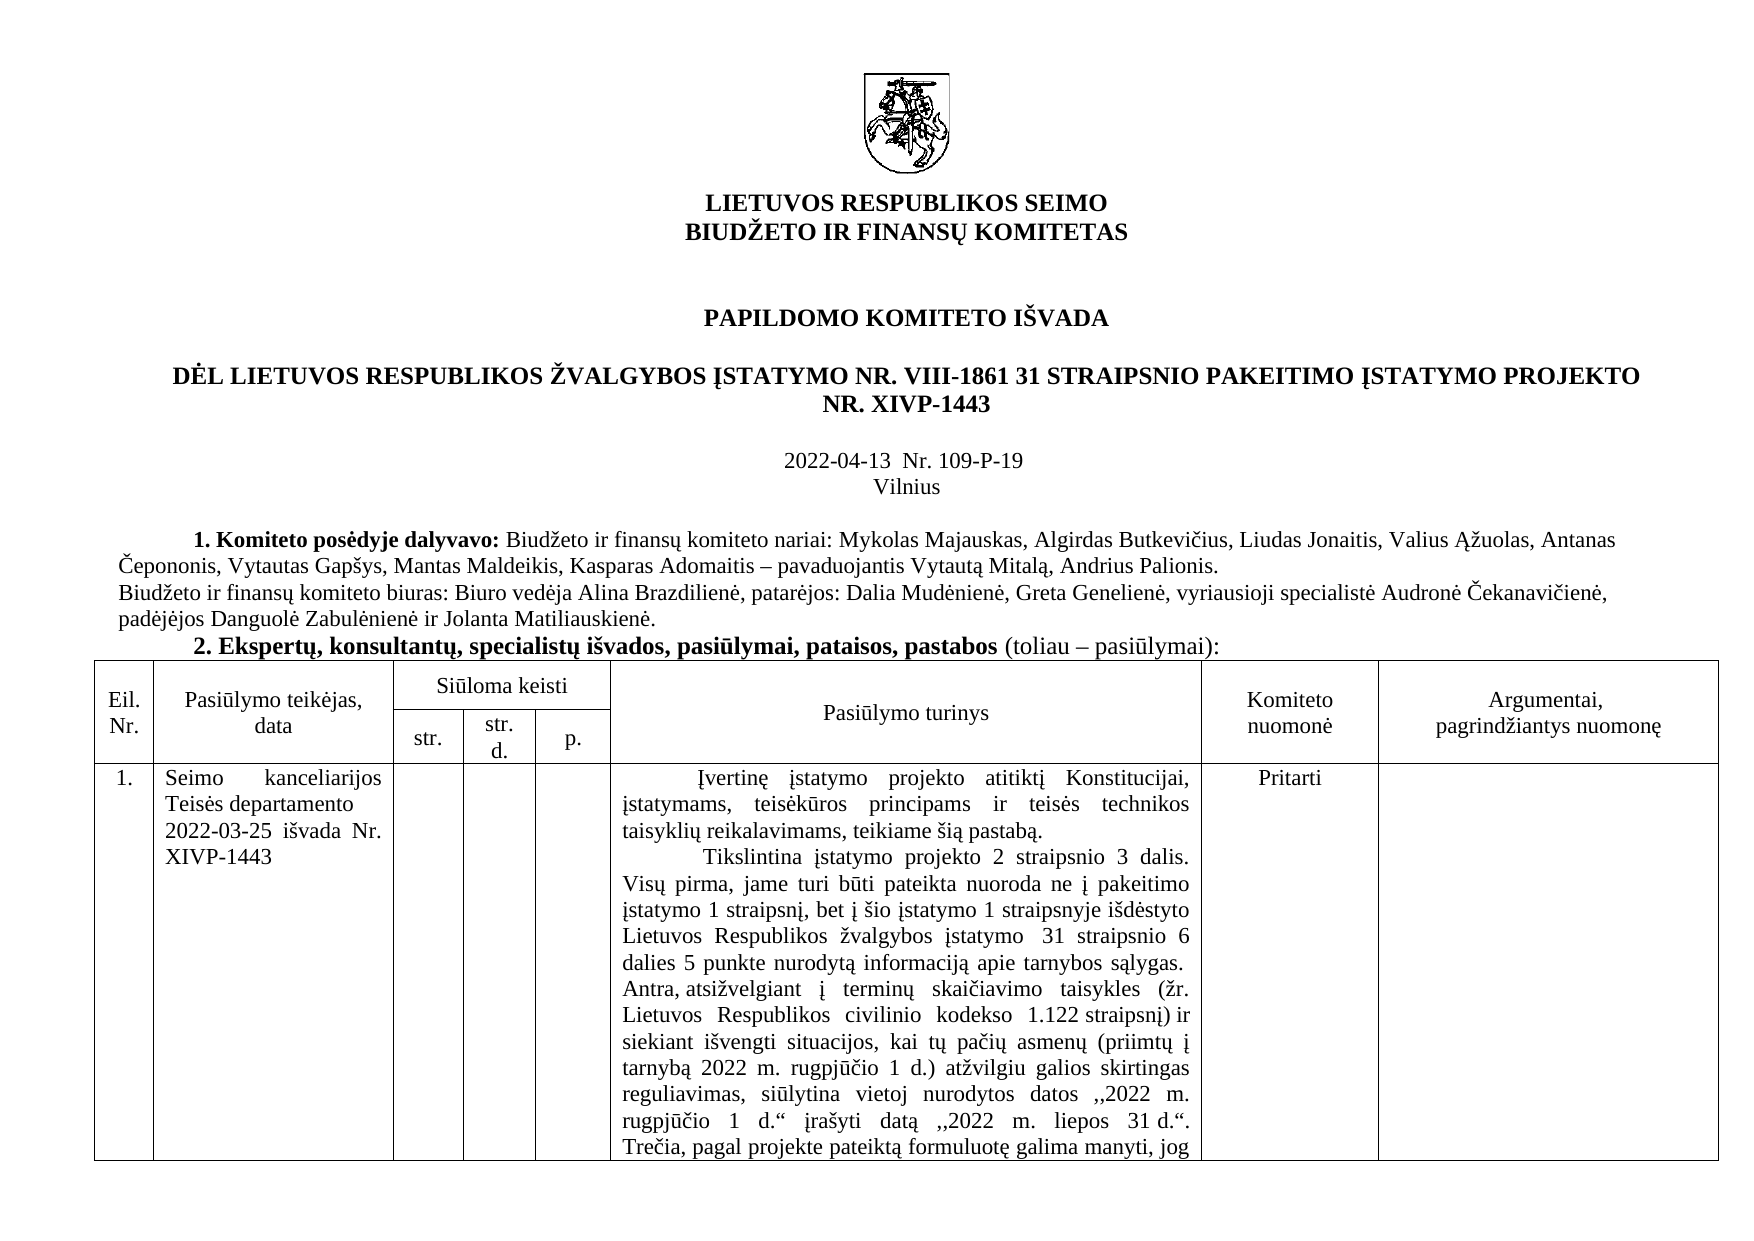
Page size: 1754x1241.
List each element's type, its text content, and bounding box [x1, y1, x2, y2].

table_cell [394, 764, 463, 1159]
table_header Komiteto nuomonė [1202, 661, 1378, 763]
table_cell [464, 764, 535, 1159]
table_cell str. [394, 710, 463, 763]
text Biudžeto ir finansų komiteto biuras: Biuro vedėja Alina Brazdilienė, patarėjos: Dalia Mudėnienė, Greta Genelienė, vyriausioji specialistė Audronė Čekanavičienė, padėjėjos Danguolė Zabulėnienė ir Jolanta Matiliauskienė. [118, 579, 1695, 631]
table_cell str. d. [464, 710, 535, 763]
subtitle 2. Ekspertų, konsultantų, specialistų išvados, pasiūlymai, pataisos, pastabos (toliau – pasiūlymai): [118, 631, 1695, 660]
text LIETUVOS RESPUBLIKOS SEIMO [118, 188, 1695, 217]
table_cell [1379, 764, 1718, 1159]
table_cell p. [536, 710, 610, 763]
table_header Pasiūlymo teikėjas, data [154, 661, 393, 763]
table_header Pasiūlymo turinys [611, 661, 1201, 763]
text NR. XIVP-1443 [118, 389, 1695, 447]
table_header Siūloma keisti [394, 661, 610, 709]
text Biudžeto ir finansų komitetas [118, 217, 1695, 246]
table_cell Įvertinę įstatymo projekto atitiktį Konstitucijai, įstatymams, teisėkūros principams ir teisės technikos taisyklių reikalavimams, teikiame šią pastabą. Tikslintina įstatymo projekto 2 straipsnio 3 dalis. Visų pirma, jame turi būti pateikta nuoroda ne į pakeitimo įstatymo 1 straipsnį, bet į šio įstatymo 1 straipsnyje išdėstyto Lietuvos Respublikos žvalgybos įstatymo 31 straipsnio 6 dalies 5 punkte nurodytą informaciją apie tarnybos sąlygas. Antra, atsižvelgiant į terminų skaičiavimo taisykles (žr. Lietuvos Respublikos civilinio kodekso 1.122 straipsnį) ir siekiant išvengti situacijos, kai tų pačių asmenų (priimtų į tarnybą 2022 m. rugpjūčio 1 d.) atžvilgiu galios skirtingas reguliavimas, siūlytina vietoj nurodytos datos ,,2022 m. rugpjūčio 1 d.“ įrašyti datą ,,2022 m. liepos 31 d.“. Trečia, pagal projekte pateiktą formuluotę galima manyti, jog [611, 764, 1201, 1159]
table_header Eil. Nr. [95, 661, 153, 763]
table_cell [536, 764, 610, 1159]
subtitle PAPILDOMO KOMITETO IŠVADA [118, 303, 1695, 332]
text 2022-04-13 Nr. 109-P-19 [118, 447, 1695, 473]
table_cell Pritarti [1202, 764, 1378, 1159]
table_cell 1. [95, 764, 153, 1159]
text DĖL LIETUVOS RESPUBLIKOS ŽVALGYBOS ĮSTATYMO NR. VIII-1861 31 STRAIPSNIO PAKEITIMO ĮSTATYMO PROJEKTO [118, 361, 1695, 389]
text Vilnius [118, 473, 1695, 500]
table_cell Seimo kanceliarijos Teisės departamento 2022-03-25 išvada Nr. XIVP-1443 [154, 764, 393, 1159]
text 1. Komiteto posėdyje dalyvavo: Biudžeto ir finansų komiteto nariai: Mykolas Majauskas, Algirdas Butkevičius, Liudas Jonaitis, Valius Ąžuolas, Antanas Čepononis, Vytautas Gapšys, Mantas Maldeikis, Kasparas Adomaitis – pavaduojantis Vytautą Mitalą, Andrius Palionis. [118, 526, 1695, 579]
table_header Argumentai, pagrindžiantys nuomonę [1379, 661, 1718, 763]
